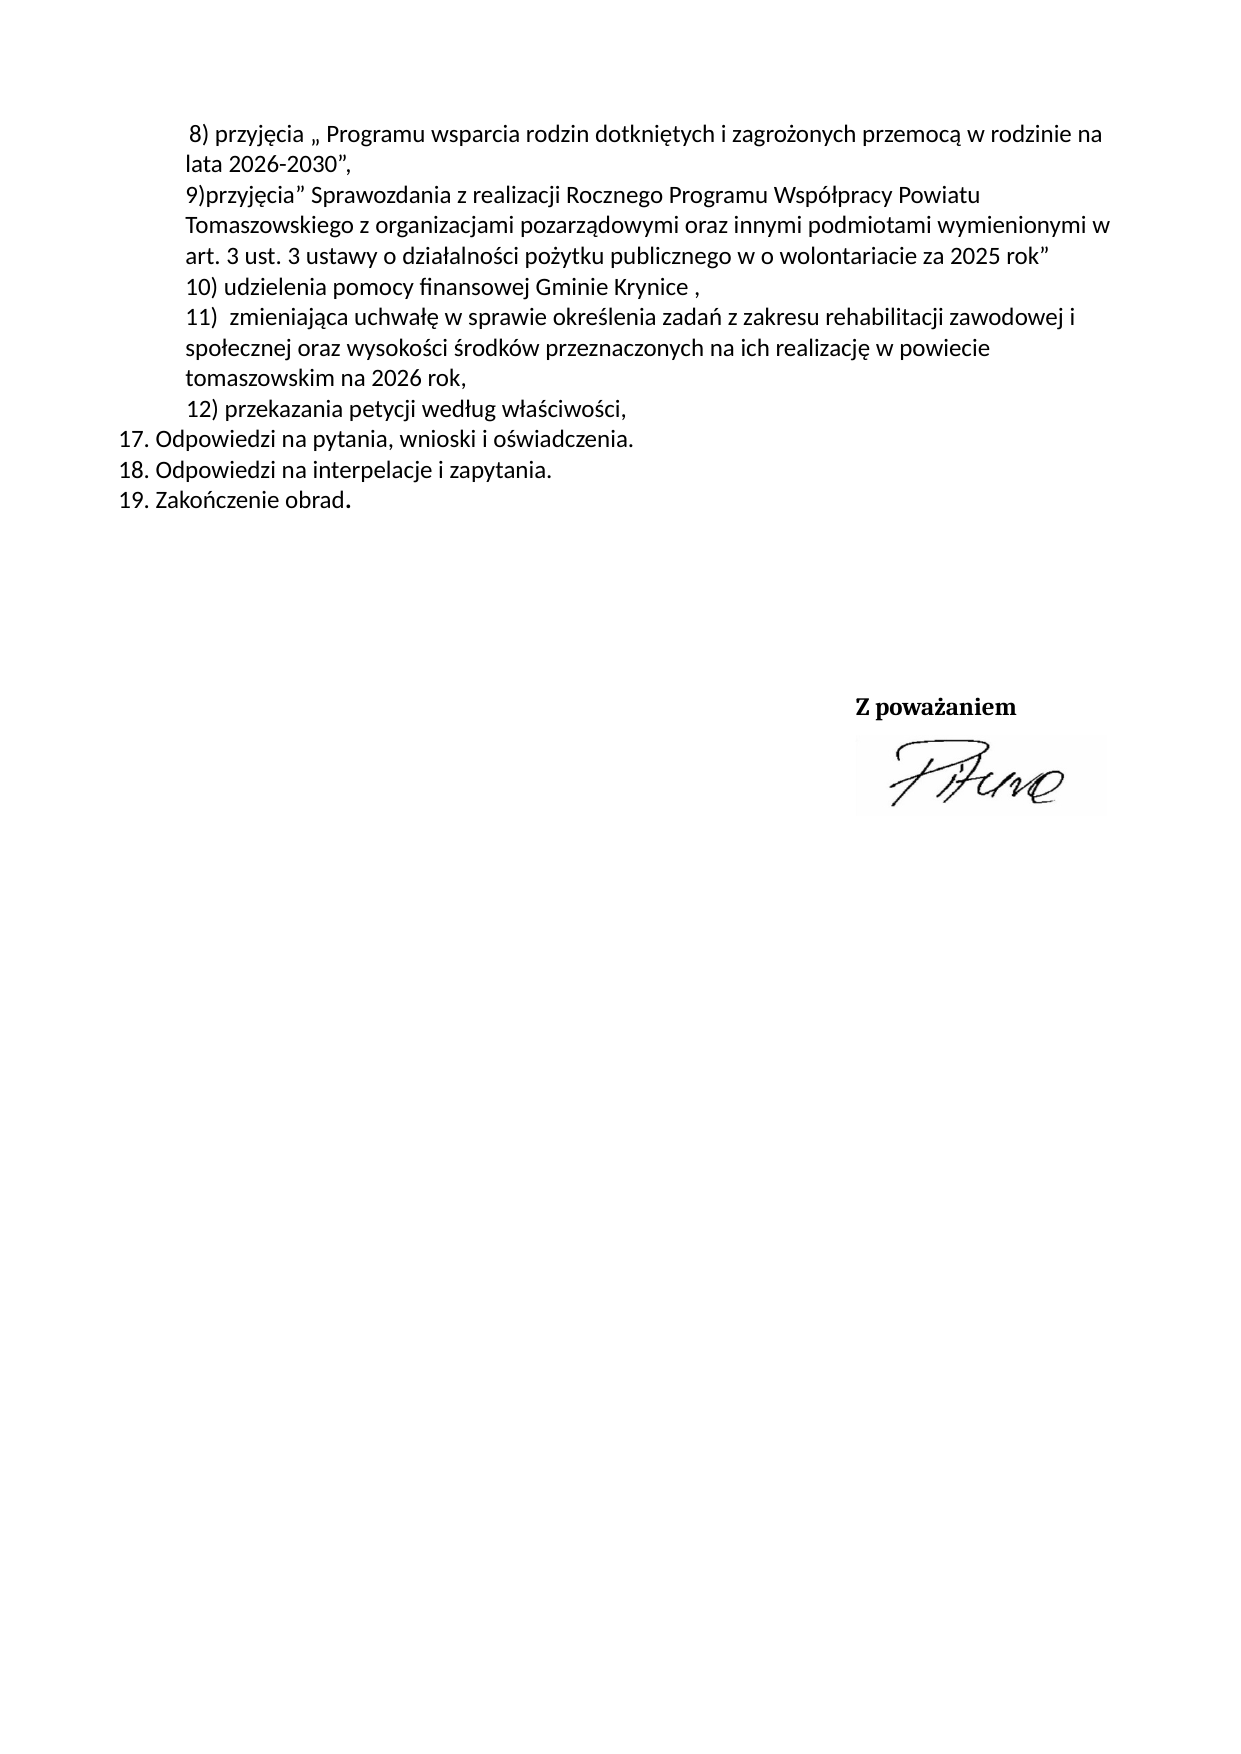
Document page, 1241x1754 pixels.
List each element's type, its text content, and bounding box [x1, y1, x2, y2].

text 17. Odpowiedzi na pytania, wnioski i oświadczenia. [118, 423, 1122, 454]
text 8) przyjęcia „ Programu wsparcia rodzin dotkniętych i zagrożonych przemocą w rodzinie na lata 2026-2030”, [185, 118, 1122, 179]
text 11) zmieniająca uchwałę w sprawie określenia zadań z zakresu rehabilitacji zawodowej i społecznej oraz wysokości środków przeznaczonych na ich realizację w powiecie tomaszowskim na 2026 rok, [185, 301, 1122, 393]
text 18. Odpowiedzi na interpelacje i zapytania. [118, 454, 1122, 484]
text 19. Zakończenie obrad. [118, 484, 1122, 515]
text Z poważaniem [118, 606, 1122, 721]
text 12) przekazania petycji według właściwości, [118, 393, 1122, 423]
picture [855, 735, 1108, 816]
text 10) udzielenia pomocy finansowej Gminie Krynice , [185, 271, 1122, 301]
text 9)przyjęcia” Sprawozdania z realizacji Rocznego Programu Współpracy Powiatu Tomaszowskiego z organizacjami pozarządowymi oraz innymi podmiotami wymienionymi w art. 3 ust. 3 ustawy o działalności pożytku publicznego w o wolontariacie za 2025 rok” [185, 179, 1122, 271]
